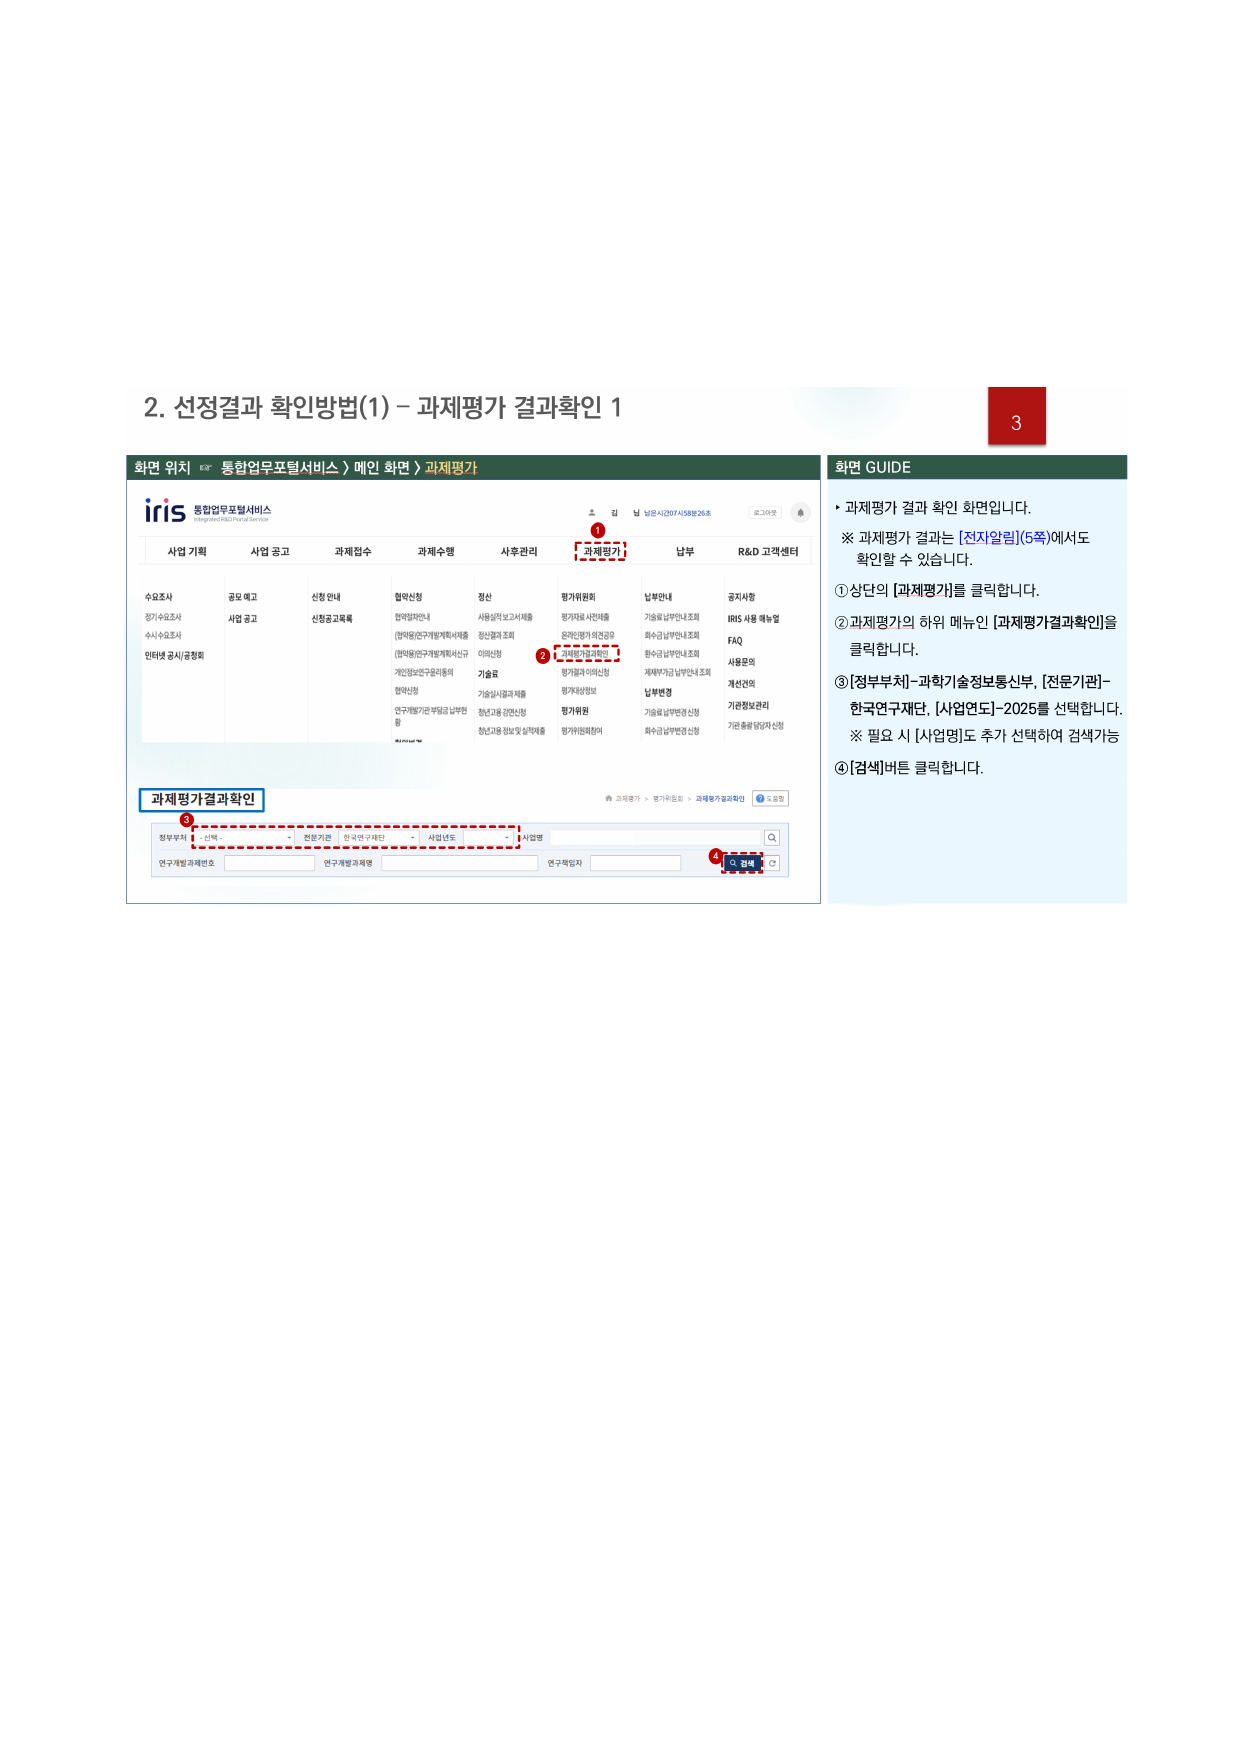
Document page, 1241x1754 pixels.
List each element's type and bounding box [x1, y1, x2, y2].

picture [124, 387, 1128, 906]
